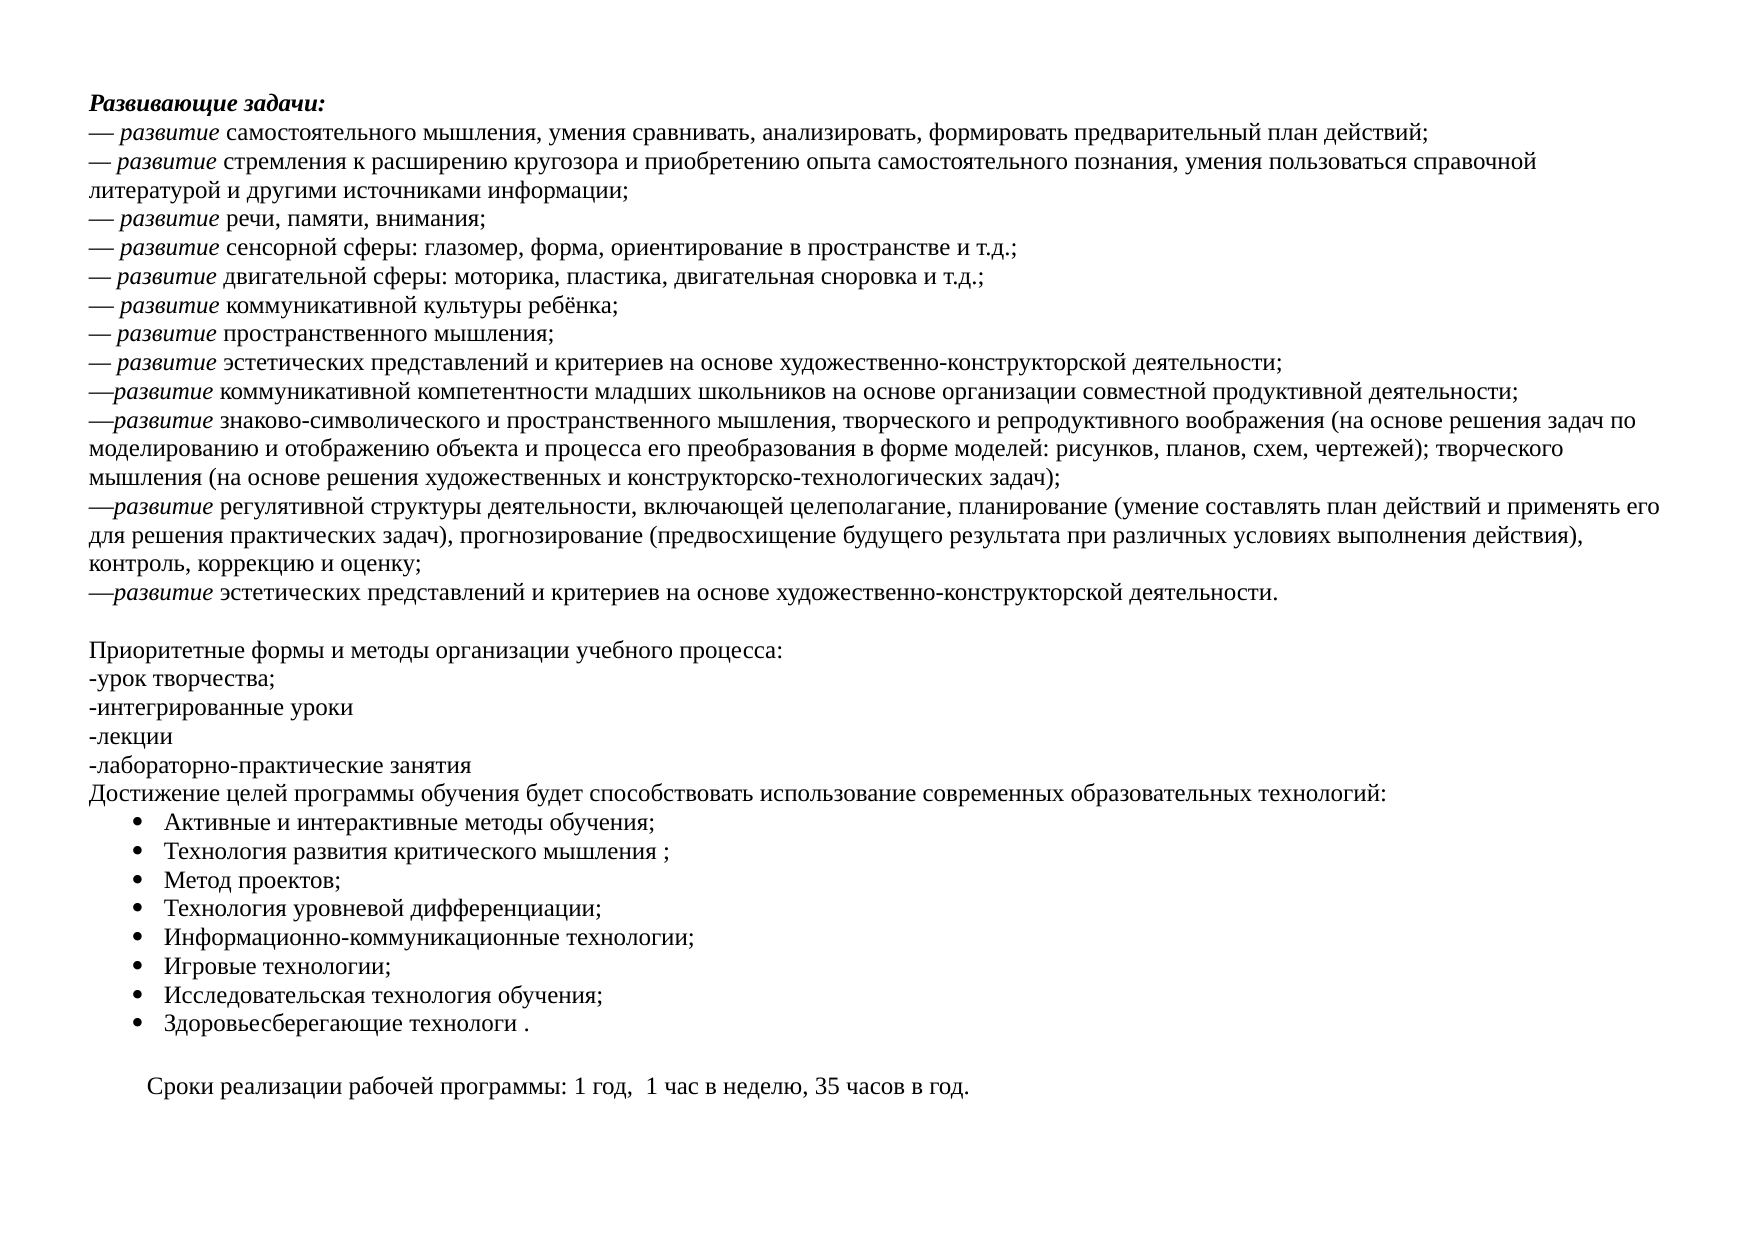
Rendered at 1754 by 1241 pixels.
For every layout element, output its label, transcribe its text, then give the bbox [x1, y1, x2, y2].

text —развитие регулятивной структуры деятельности, включающей целеполагание, планирование (умение составлять план действий и применять его для решения практических задач), прогнозирование (предвосхищение будущего результата при различных условиях выполнения действия), контроль, коррекцию и оценку; [88, 491, 1665, 577]
text —развитие эстетических представлений и критериев на основе художественно-конструкторской деятельности. [88, 577, 1665, 606]
text — развитие эстетических представлений и критериев на основе художественно-конструкторской деятельности; [88, 347, 1665, 376]
list Информационно-коммуникационные технологии; [133, 922, 1665, 951]
list Игровые технологии; [133, 951, 1665, 980]
text — развитие стремления к расширению кругозора и приобретению опыта самостоятельного познания, умения пользоваться справочной литературой и другими источниками информации; [88, 146, 1665, 203]
list Метод проектов; [133, 865, 1665, 893]
text —развитие коммуникативной компетентности младших школьников на основе организации совместной продуктивной деятельности; [88, 376, 1665, 405]
text Приоритетные формы и методы организации учебного процесса: [88, 635, 1665, 663]
text -лекции [88, 721, 1665, 750]
text Достижение целей программы обучения будет способствовать использование современных образовательных технологий: [88, 778, 1665, 807]
text — развитие сенсорной сферы: глазомер, форма, ориентирование в пространстве и т.д.; [88, 232, 1665, 261]
text Развивающие задачи: [88, 88, 1665, 117]
list Исследовательская технология обучения; [133, 980, 1665, 1008]
text — развитие пространственного мышления; [88, 318, 1665, 347]
list Активные и интерактивные методы обучения; [133, 807, 1665, 836]
list Технология уровневой дифференциации; [133, 893, 1665, 922]
text — развитие самостоятельного мышления, умения сравнивать, анализировать, формировать предварительный план действий; [88, 117, 1665, 146]
text — развитие речи, памяти, внимания; [88, 203, 1665, 232]
text -урок творчества; [88, 663, 1665, 692]
text —развитие знаково-символического и пространственного мышления, творческого и репродуктивного воображения (на основе решения задач по моделированию и отображению объекта и процесса его преобразования в форме моделей: рисунков, планов, схем, чертежей); творческого мышления (на основе решения художественных и конструкторско-технологических задач); [88, 405, 1665, 491]
text -интегрированные уроки [88, 692, 1665, 721]
list Технология развития критического мышления ; [133, 836, 1665, 865]
text — развитие двигательной сферы: моторика, пластика, двигательная сноровка и т.д.; [88, 261, 1665, 290]
text -лабораторно-практические занятия [88, 750, 1665, 778]
text Сроки реализации рабочей программы: 1 год, 1 час в неделю, 35 часов в год. [147, 1071, 1665, 1100]
list Здоровьесберегающие технологи . [133, 1008, 1665, 1037]
text — развитие коммуникативной культуры ребёнка; [88, 290, 1665, 318]
